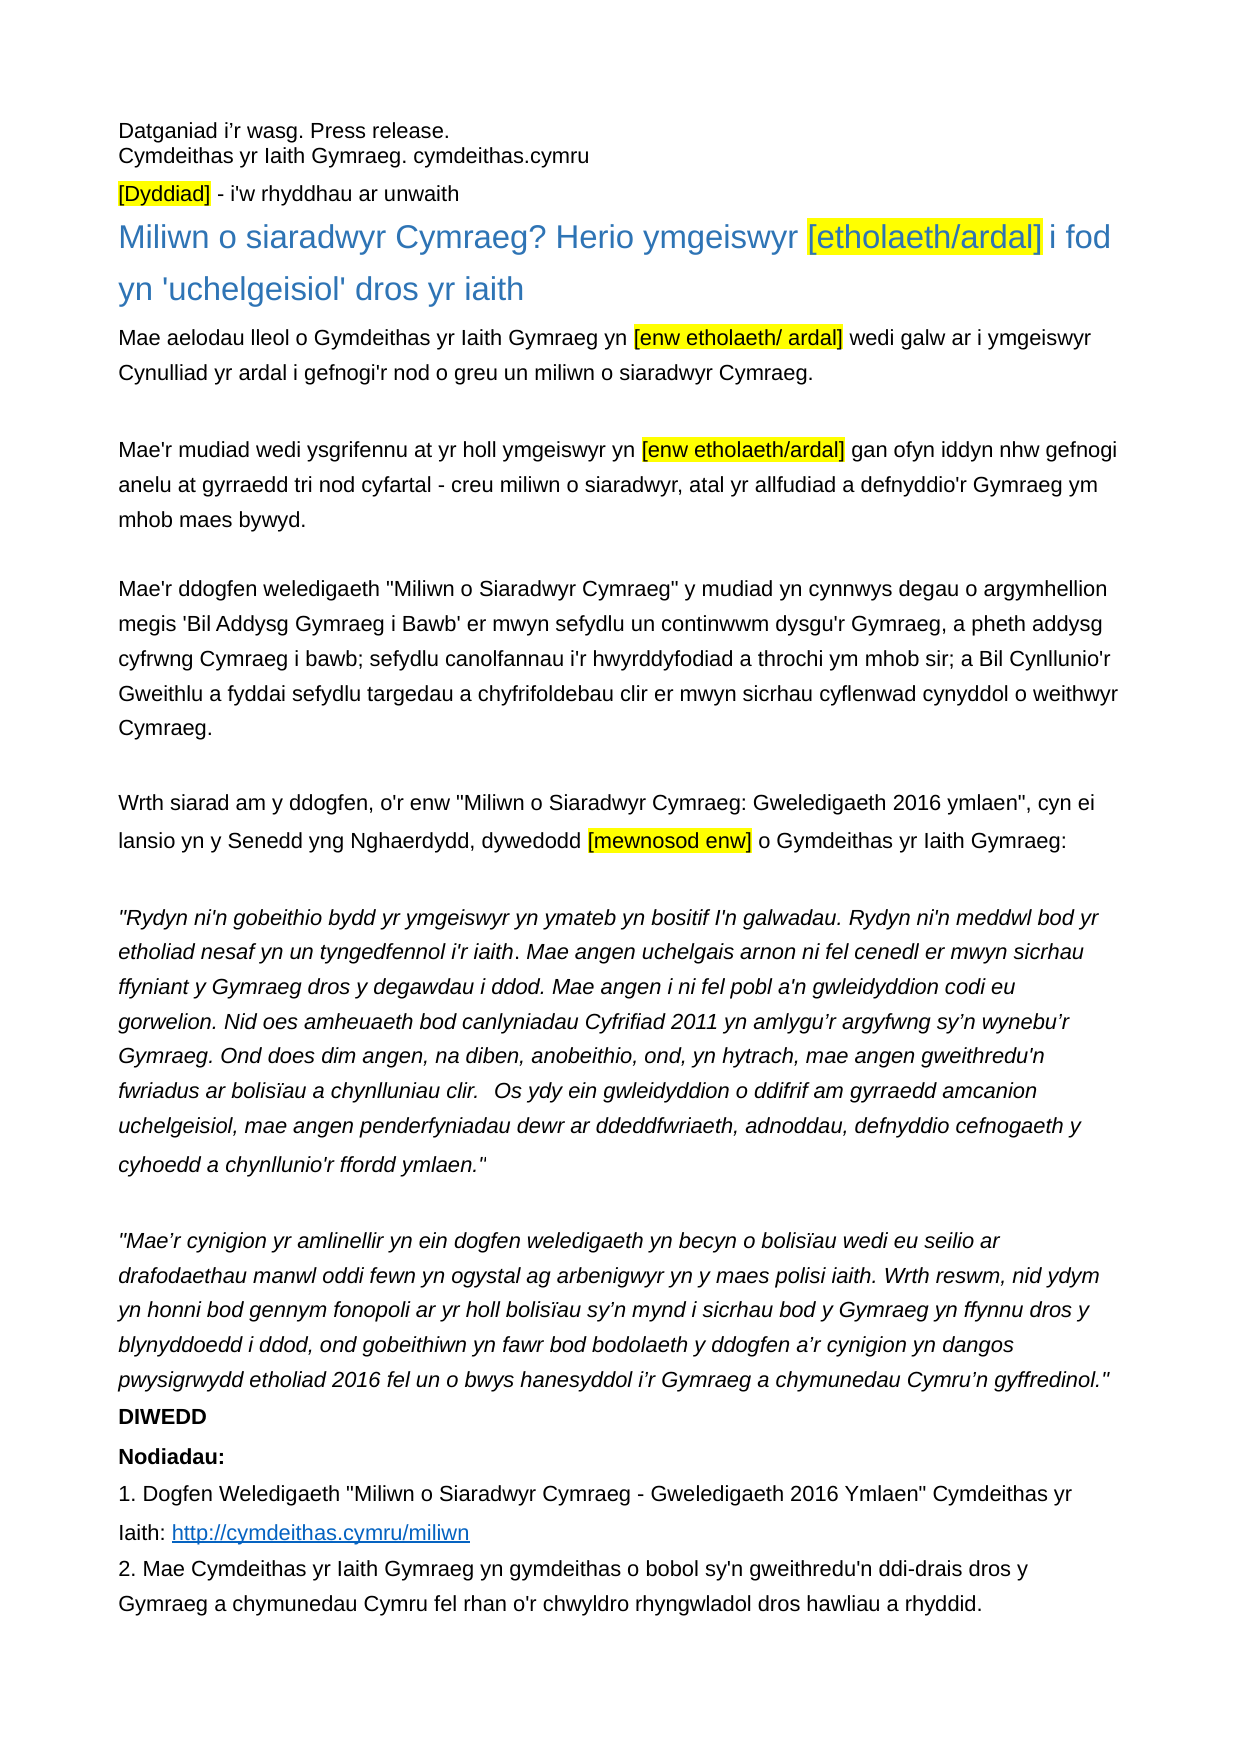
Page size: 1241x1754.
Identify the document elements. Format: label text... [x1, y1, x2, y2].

text 2. Mae Cymdeithas yr Iaith Gymraeg yn gymdeithas o bobol sy'n gweithredu'n ddi-drais dros y Gymraeg a chymunedau Cymru fel rhan o'r chwyldro rhyngwladol dros hawliau a rhyddid. [118, 1556, 1122, 1616]
text [Dyddiad] - i'w rhyddhau ar unwaith [118, 178, 1122, 207]
text Miliwn o siaradwyr Cymraeg? Herio ymgeiswyr [etholaeth/ardal] i fod yn 'uchelgeisiol' dros yr iaith [118, 218, 1122, 307]
text "Rydyn ni'n gobeithio bydd yr ymgeiswyr yn ymateb yn bositif I'n galwadau. Rydyn ni'n meddwl bod yr etholiad nesaf yn un tyngedfennol i'r iaith. Mae angen uchelgais arnon ni fel cenedl er mwyn sicrhau ffyniant y Gymraeg dros y degawdau i ddod. Mae angen i ni fel pobl a'n gwleidyddion codi eu gorwelion. Nid oes amheuaeth bod canlyniadau Cyfrifiad 2011 yn amlygu’r argyfwng sy’n wynebu’r Gymraeg. Ond does dim angen, na diben, anobeithio, ond, yn hytrach, mae angen gweithredu'n fwriadus ar bolisïau a chynlluniau clir. Os ydy ein gwleidyddion o ddifrif am gyrraedd amcanion uchelgeisiol, mae angen penderfyniadau dewr ar ddeddfwriaeth, adnoddau, defnyddio cefnogaeth y cyhoedd a chynllunio'r ffordd ymlaen." [118, 904, 1122, 1177]
text Nodiadau: [118, 1441, 1122, 1470]
text Wrth siarad am y ddogfen, o'r enw "Miliwn o Siaradwyr Cymraeg: Gweledigaeth 2016 ymlaen", cyn ei lansio yn y Senedd yng Nghaerdydd, dywedodd [mewnosod enw] o Gymdeithas yr Iaith Gymraeg: [118, 789, 1122, 854]
text Datganiad i’r wasg. Press release. [118, 118, 1122, 143]
text "Mae’r cynigion yr amlinellir yn ein dogfen weledigaeth yn becyn o bolisïau wedi eu seilio ar drafodaethau manwl oddi fewn yn ogystal ag arbenigwyr yn y maes polisi iaith. Wrth reswm, nid ydym yn honni bod gennym fonopoli ar yr holl bolisïau sy’n mynd i sicrhau bod y Gymraeg yn ffynnu dros y blynyddoedd i ddod, ond gobeithiwn yn fawr bod bodolaeth y ddogfen a’r cynigion yn dangos pwysigrwydd etholiad 2016 fel un o bwys hanesyddol i’r Gymraeg a chymunedau Cymru’n gyffredinol." [118, 1228, 1122, 1392]
text Cymdeithas yr Iaith Gymraeg. cymdeithas.cymru [118, 143, 1122, 168]
text Mae'r mudiad wedi ysgrifennu at yr holl ymgeiswyr yn [enw etholaeth/ardal] gan ofyn iddyn nhw gefnogi anelu at gyrraedd tri nod cyfartal - creu miliwn o siaradwyr, atal yr allfudiad a defnyddio'r Gymraeg ym mhob maes bywyd. [118, 434, 1122, 532]
text Mae aelodau lleol o Gymdeithas yr Iaith Gymraeg yn [enw etholaeth/ ardal] wedi galw ar i ymgeiswyr Cynulliad yr ardal i gefnogi'r nod o greu un miliwn o siaradwyr Cymraeg. [118, 322, 1122, 385]
text DIWEDD [118, 1401, 1122, 1430]
text 1. Dogfen Weledigaeth "Miliwn o Siaradwyr Cymraeg - Gweledigaeth 2016 Ymlaen" Cymdeithas yr Iaith: http://cymdeithas.cymru/miliwn [118, 1481, 1122, 1545]
text Mae'r ddogfen weledigaeth "Miliwn o Siaradwyr Cymraeg" y mudiad yn cynnwys degau o argymhellion megis 'Bil Addysg Gymraeg i Bawb' er mwyn sefydlu un continwwm dysgu'r Gymraeg, a pheth addysg cyfrwng Cymraeg i bawb; sefydlu canolfannau i'r hwyrddyfodiad a throchi ym mhob sir; a Bil Cynllunio'r Gweithlu a fyddai sefydlu targedau a chyfrifoldebau clir er mwyn sicrhau cyflenwad cynyddol o weithwyr Cymraeg. [118, 576, 1122, 740]
